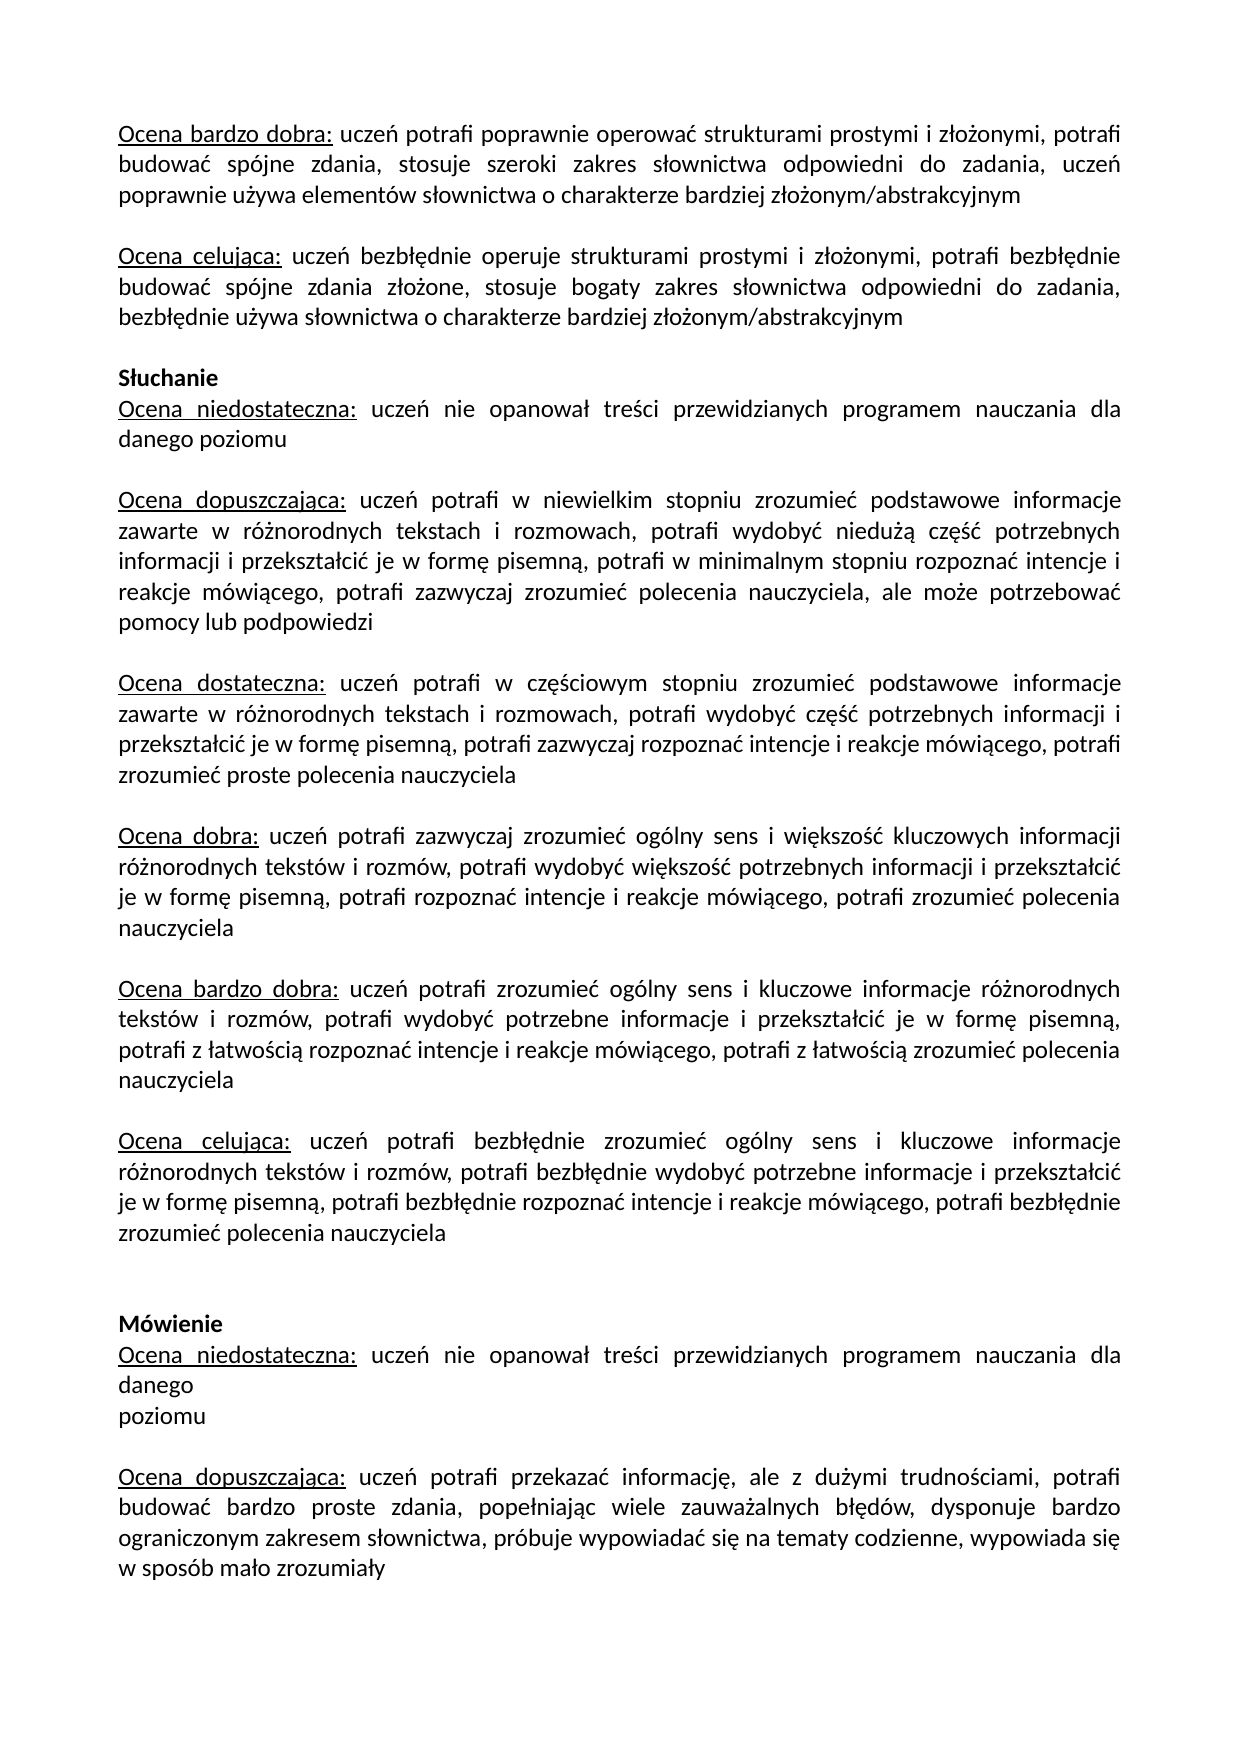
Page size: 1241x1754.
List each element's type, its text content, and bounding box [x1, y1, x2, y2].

text Ocena dostateczna: uczeń potrafi w częściowym stopniu zrozumieć podstawowe informacje zawarte w różnorodnych tekstach i rozmowach, potrafi wydobyć część potrzebnych informacji i przekształcić je w formę pisemną, potrafi zazwyczaj rozpoznać intencje i reakcje mówiącego, potrafi zrozumieć proste polecenia nauczyciela [118, 667, 1122, 789]
text Słuchanie [118, 362, 1122, 393]
text Ocena niedostateczna: uczeń nie opanował treści przewidzianych programem nauczania dla danego [118, 1339, 1122, 1400]
text poziomu [118, 1400, 1122, 1431]
text Ocena dobra: uczeń potrafi zazwyczaj zrozumieć ogólny sens i większość kluczowych informacji różnorodnych tekstów i rozmów, potrafi wydobyć większość potrzebnych informacji i przekształcić je w formę pisemną, potrafi rozpoznać intencje i reakcje mówiącego, potrafi zrozumieć polecenia nauczyciela [118, 820, 1122, 942]
text Ocena celująca: uczeń potrafi bezbłędnie zrozumieć ogólny sens i kluczowe informacje różnorodnych tekstów i rozmów, potrafi bezbłędnie wydobyć potrzebne informacje i przekształcić je w formę pisemną, potrafi bezbłędnie rozpoznać intencje i reakcje mówiącego, potrafi bezbłędnie zrozumieć polecenia nauczyciela [118, 1125, 1122, 1247]
text Ocena dopuszczająca: uczeń potrafi przekazać informację, ale z dużymi trudnościami, potrafi budować bardzo proste zdania, popełniając wiele zauważalnych błędów, dysponuje bardzo ograniczonym zakresem słownictwa, próbuje wypowiadać się na tematy codzienne, wypowiada się w sposób mało zrozumiały [118, 1461, 1122, 1583]
text Ocena niedostateczna: uczeń nie opanował treści przewidzianych programem nauczania dla danego poziomu [118, 393, 1122, 454]
text Ocena celująca: uczeń bezbłędnie operuje strukturami prostymi i złożonymi, potrafi bezbłędnie budować spójne zdania złożone, stosuje bogaty zakres słownictwa odpowiedni do zadania, bezbłędnie używa słownictwa o charakterze bardziej złożonym/abstrakcyjnym [118, 240, 1122, 332]
text Ocena bardzo dobra: uczeń potrafi poprawnie operować strukturami prostymi i złożonymi, potrafi budować spójne zdania, stosuje szeroki zakres słownictwa odpowiedni do zadania, uczeń poprawnie używa elementów słownictwa o charakterze bardziej złożonym/abstrakcyjnym [118, 118, 1122, 210]
text Ocena dopuszczająca: uczeń potrafi w niewielkim stopniu zrozumieć podstawowe informacje zawarte w różnorodnych tekstach i rozmowach, potrafi wydobyć niedużą część potrzebnych informacji i przekształcić je w formę pisemną, potrafi w minimalnym stopniu rozpoznać intencje i reakcje mówiącego, potrafi zazwyczaj zrozumieć polecenia nauczyciela, ale może potrzebować pomocy lub podpowiedzi [118, 484, 1122, 637]
text Ocena bardzo dobra: uczeń potrafi zrozumieć ogólny sens i kluczowe informacje różnorodnych tekstów i rozmów, potrafi wydobyć potrzebne informacje i przekształcić je w formę pisemną, potrafi z łatwością rozpoznać intencje i reakcje mówiącego, potrafi z łatwością zrozumieć polecenia nauczyciela [118, 973, 1122, 1095]
text Mówienie [118, 1308, 1122, 1339]
